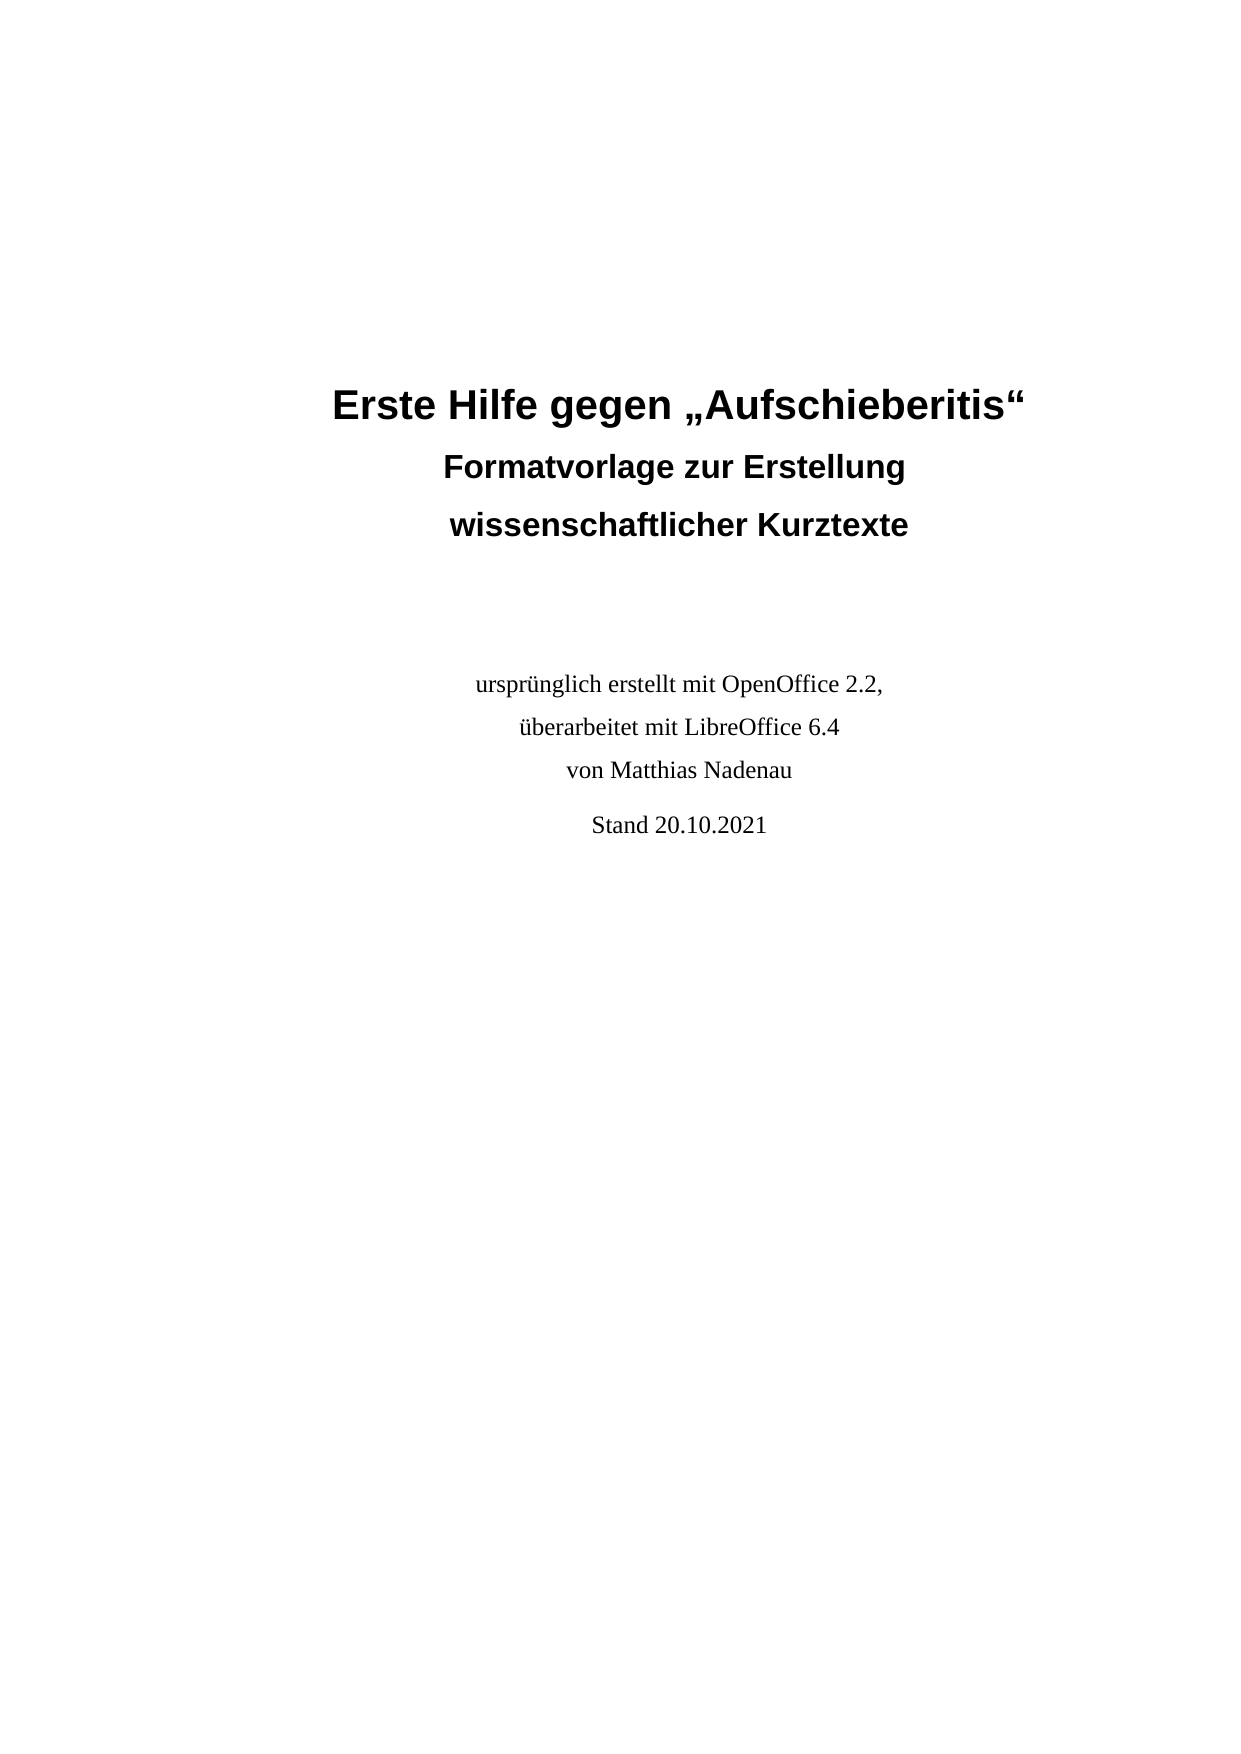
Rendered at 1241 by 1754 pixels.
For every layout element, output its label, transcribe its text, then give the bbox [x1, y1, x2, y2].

text Stand 20.10.2021 [236, 810, 1122, 925]
text ursprünglich erstellt mit OpenOffice 2.2, überarbeitet mit LibreOffice 6.4 von Matthias Nadenau [236, 669, 1122, 784]
text Erste Hilfe gegen „Aufschieberitis“ Formatvorlage zur Erstellung wissenschaftlicher Kurztexte [236, 380, 1122, 615]
